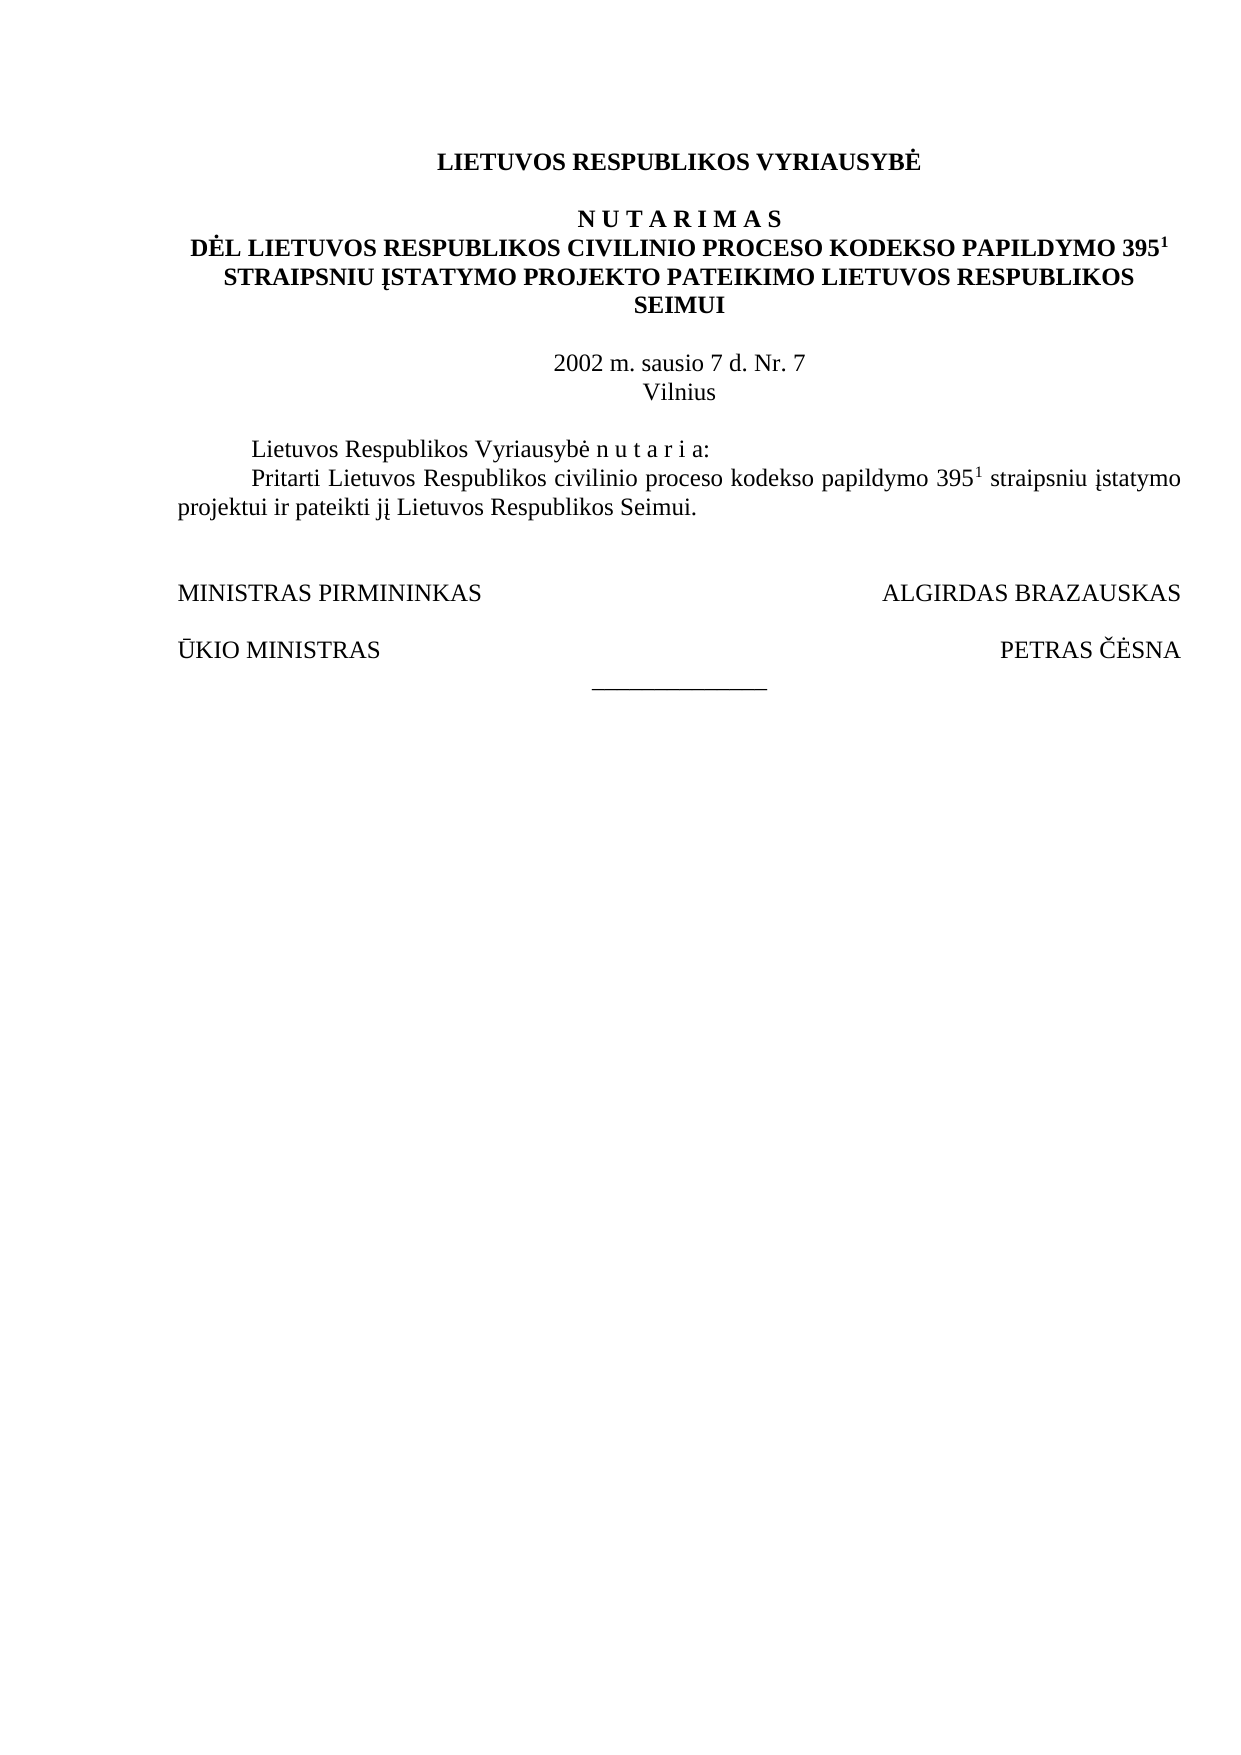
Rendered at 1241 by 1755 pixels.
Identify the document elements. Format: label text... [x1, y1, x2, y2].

text DĖL LIETUVOS RESPUBLIKOS CIVILINIO PROCESO KODEKSO PAPILDYMO 3951 STRAIPSNIU ĮSTATYMO PROJEKTO PATEIKIMO LIETUVOS RESPUBLIKOS SEIMUI [177, 233, 1181, 319]
text N U T A R I M A S [177, 204, 1181, 233]
text Lietuvos Respublikos Vyriausybė nutaria: [177, 434, 1181, 463]
text ______________ [177, 664, 1181, 693]
text ŪKIO MINISTRAS PETRAS ČĖSNA [177, 636, 1181, 664]
text MINISTRAS PIRMININKAS ALGIRDAS BRAZAUSKAS [177, 578, 1181, 607]
text Pritarti Lietuvos Respublikos civilinio proceso kodekso papildymo 3951 straipsniu įstatymo projektui ir pateikti jį Lietuvos Respublikos Seimui. [177, 463, 1181, 521]
text 2002 m. sausio 7 d. Nr. 7 [177, 348, 1181, 377]
text LIETUVOS RESPUBLIKOS VYRIAUSYBĖ [177, 147, 1181, 176]
text Vilnius [177, 377, 1181, 406]
